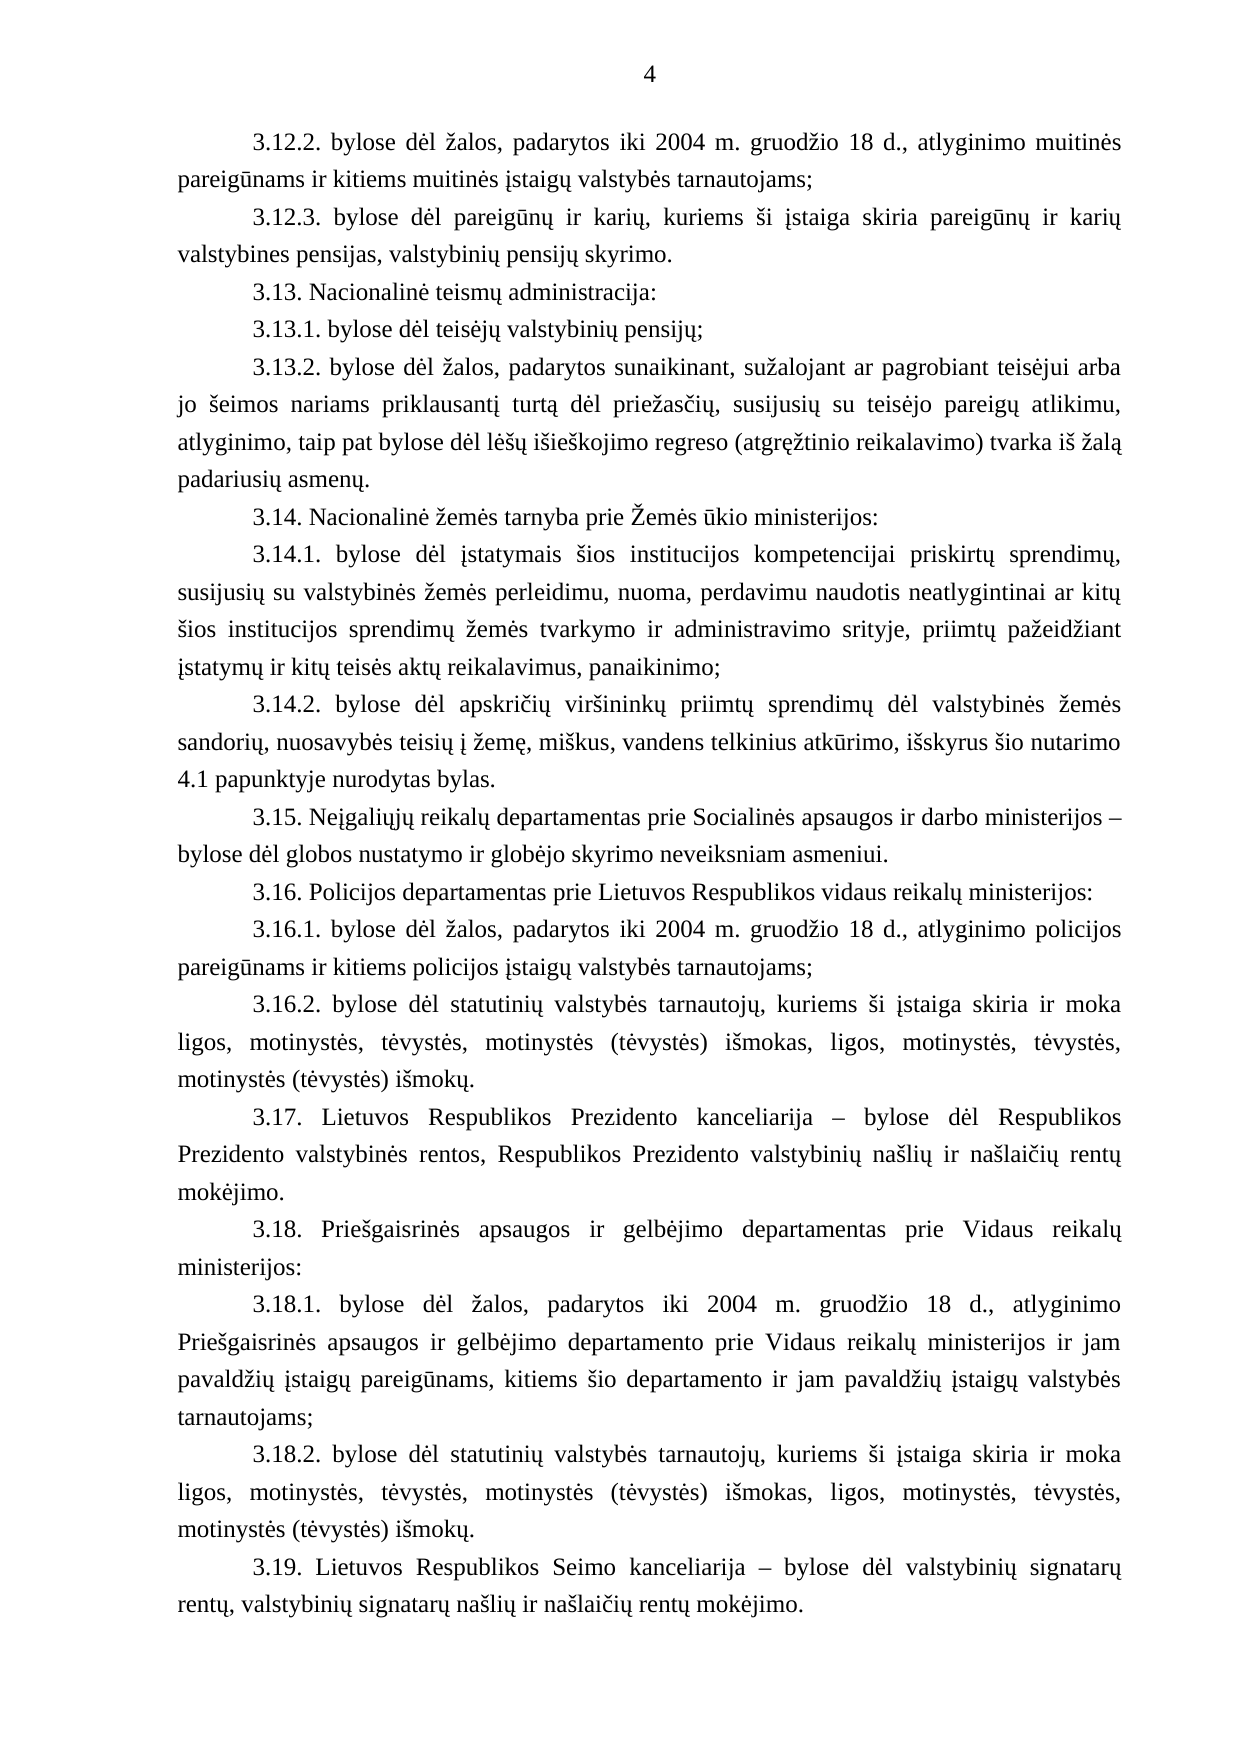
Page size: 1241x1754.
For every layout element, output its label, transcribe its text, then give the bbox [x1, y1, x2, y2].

text 3.16.1. bylose dėl žalos, padarytos iki 2004 m. gruodžio 18 d., atlyginimo policijos pareigūnams ir kitiems policijos įstaigų valstybės tarnautojams; [177, 906, 1122, 981]
text 3.13.1. bylose dėl teisėjų valstybinių pensijų; [177, 306, 1122, 343]
text 3.13.2. bylose dėl žalos, padarytos sunaikinant, sužalojant ar pagrobiant teisėjui arba jo šeimos nariams priklausantį turtą dėl priežasčių, susijusių su teisėjo pareigų atlikimu, atlyginimo, taip pat bylose dėl lėšų išieškojimo regreso (atgręžtinio reikalavimo) tvarka iš žalą padariusių asmenų. [177, 343, 1122, 493]
text 3.14. Nacionalinė žemės tarnyba prie Žemės ūkio ministerijos: [177, 493, 1122, 531]
text 3.12.2. bylose dėl žalos, padarytos iki 2004 m. gruodžio 18 d., atlyginimo muitinės pareigūnams ir kitiems muitinės įstaigų valstybės tarnautojams; [177, 118, 1122, 193]
text 3.15. Neįgaliųjų reikalų departamentas prie Socialinės apsaugos ir darbo ministerijos – bylose dėl globos nustatymo ir globėjo skyrimo neveiksniam asmeniui. [177, 793, 1122, 868]
text 3.14.2. bylose dėl apskričių viršininkų priimtų sprendimų dėl valstybinės žemės sandorių, nuosavybės teisių į žemę, miškus, vandens telkinius atkūrimo, išskyrus šio nutarimo 4.1 papunktyje nurodytas bylas. [177, 681, 1122, 793]
text 3.12.3. bylose dėl pareigūnų ir karių, kuriems ši įstaiga skiria pareigūnų ir karių valstybines pensijas, valstybinių pensijų skyrimo. [177, 193, 1122, 268]
text 3.18.1. bylose dėl žalos, padarytos iki 2004 m. gruodžio 18 d., atlyginimo Priešgaisrinės apsaugos ir gelbėjimo departamento prie Vidaus reikalų ministerijos ir jam pavaldžių įstaigų pareigūnams, kitiems šio departamento ir jam pavaldžių įstaigų valstybės tarnautojams; [177, 1281, 1122, 1431]
text 3.18.2. bylose dėl statutinių valstybės tarnautojų, kuriems ši įstaiga skiria ir moka ligos, motinystės, tėvystės, motinystės (tėvystės) išmokas, ligos, motinystės, tėvystės, motinystės (tėvystės) išmokų. [177, 1431, 1122, 1543]
text 3.13. Nacionalinė teismų administracija: [177, 268, 1122, 306]
text 3.17. Lietuvos Respublikos Prezidento kanceliarija – bylose dėl Respublikos Prezidento valstybinės rentos, Respublikos Prezidento valstybinių našlių ir našlaičių rentų mokėjimo. [177, 1093, 1122, 1206]
text 3.18. Priešgaisrinės apsaugos ir gelbėjimo departamentas prie Vidaus reikalų ministerijos: [177, 1206, 1122, 1281]
text 3.14.1. bylose dėl įstatymais šios institucijos kompetencijai priskirtų sprendimų, susijusių su valstybinės žemės perleidimu, nuoma, perdavimu naudotis neatlygintinai ar kitų šios institucijos sprendimų žemės tvarkymo ir administravimo srityje, priimtų pažeidžiant įstatymų ir kitų teisės aktų reikalavimus, panaikinimo; [177, 531, 1122, 681]
text 3.16.2. bylose dėl statutinių valstybės tarnautojų, kuriems ši įstaiga skiria ir moka ligos, motinystės, tėvystės, motinystės (tėvystės) išmokas, ligos, motinystės, tėvystės, motinystės (tėvystės) išmokų. [177, 981, 1122, 1093]
text 3.16. Policijos departamentas prie Lietuvos Respublikos vidaus reikalų ministerijos: [177, 868, 1122, 906]
text 3.19. Lietuvos Respublikos Seimo kanceliarija – bylose dėl valstybinių signatarų rentų, valstybinių signatarų našlių ir našlaičių rentų mokėjimo. [177, 1543, 1122, 1618]
